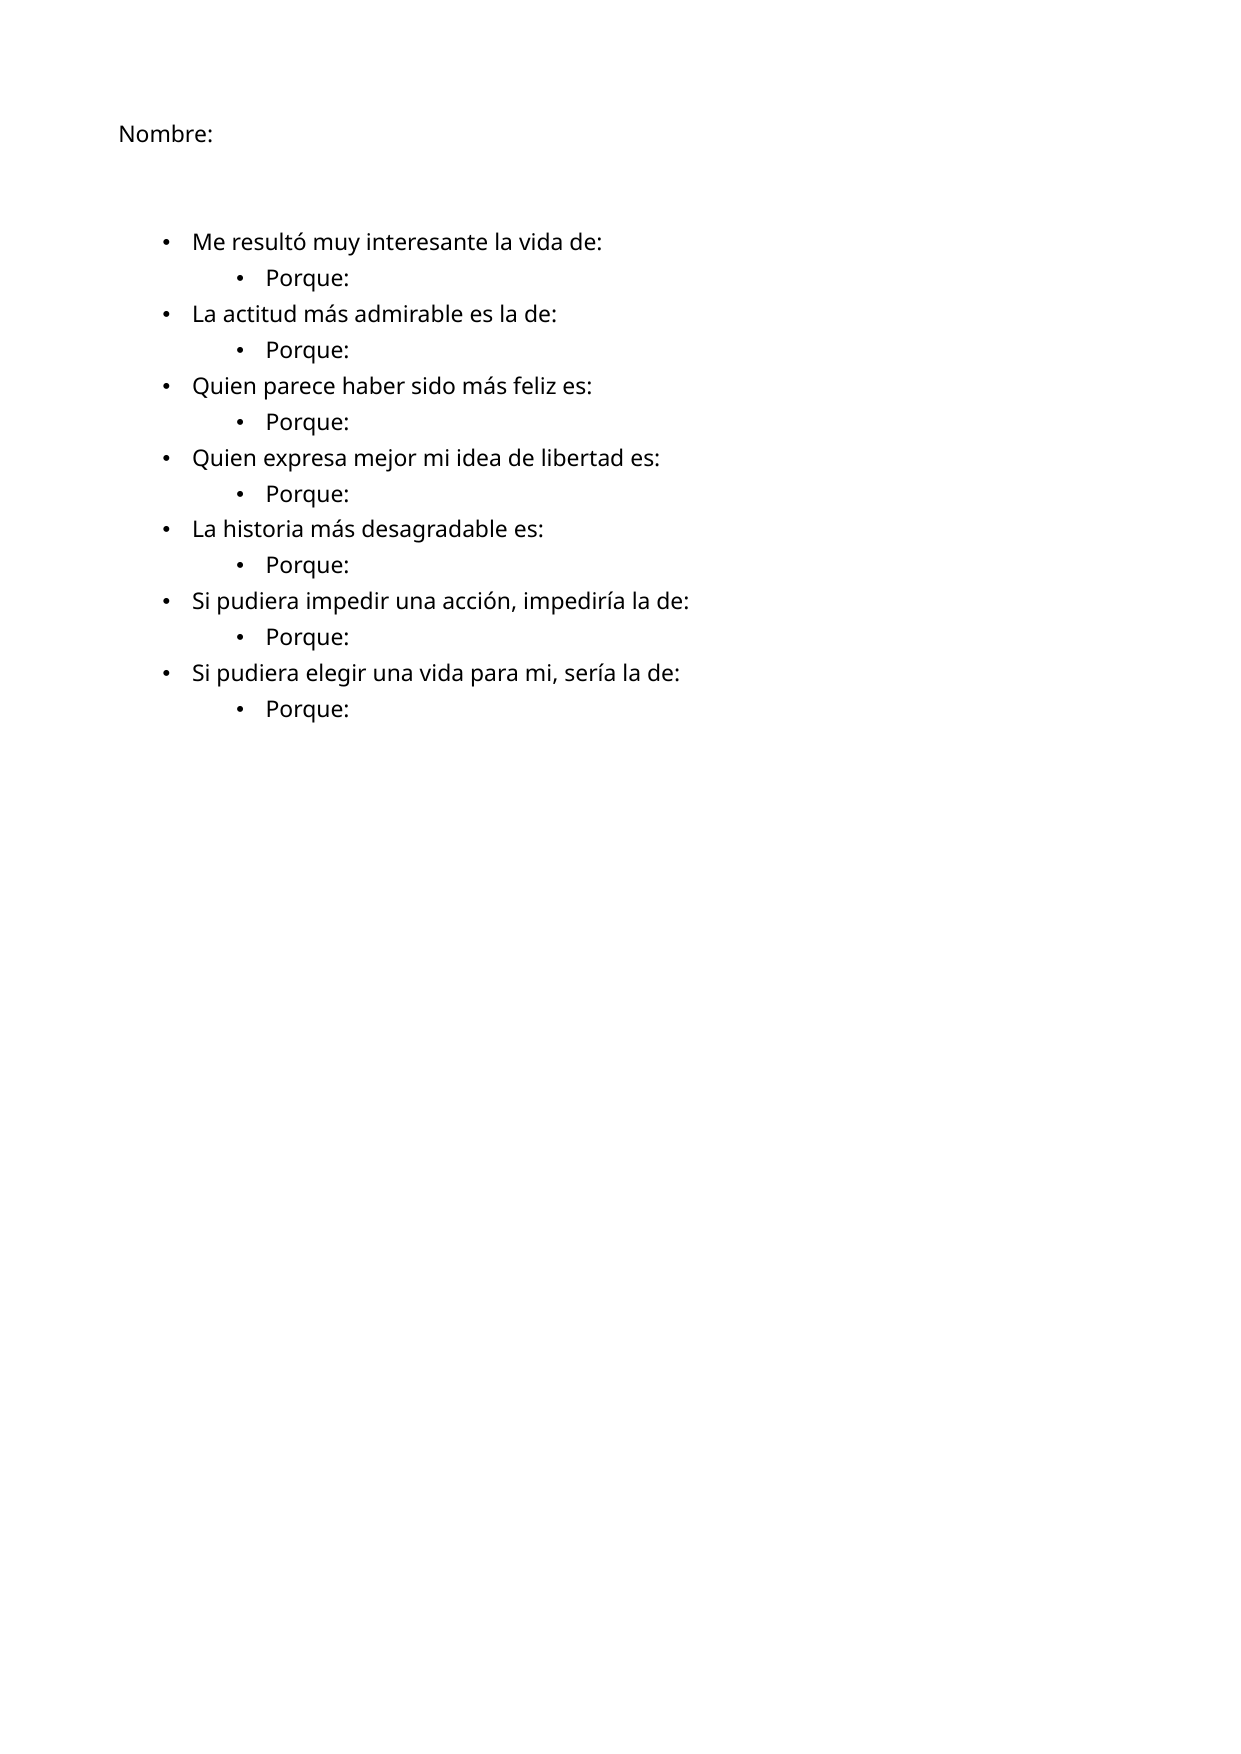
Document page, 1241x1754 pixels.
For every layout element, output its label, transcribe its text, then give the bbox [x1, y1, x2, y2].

list Si pudiera elegir una vida para mi, sería la de: [162, 657, 1122, 688]
list Porque: [236, 693, 1122, 724]
list La actitud más admirable es la de: [162, 298, 1122, 329]
list Porque: [236, 334, 1122, 365]
list Porque: [236, 477, 1122, 509]
list Quien expresa mejor mi idea de libertad es: [162, 442, 1122, 473]
list Me resultó muy interesante la vida de: [162, 226, 1122, 257]
list Porque: [236, 549, 1122, 581]
list Porque: [236, 406, 1122, 437]
list Porque: [236, 621, 1122, 652]
list Quien parece haber sido más feliz es: [162, 370, 1122, 401]
list Si pudiera impedir una acción, impediría la de: [162, 585, 1122, 617]
text Nombre: [118, 118, 1122, 149]
list La historia más desagradable es: [162, 513, 1122, 545]
list Porque: [236, 262, 1122, 293]
